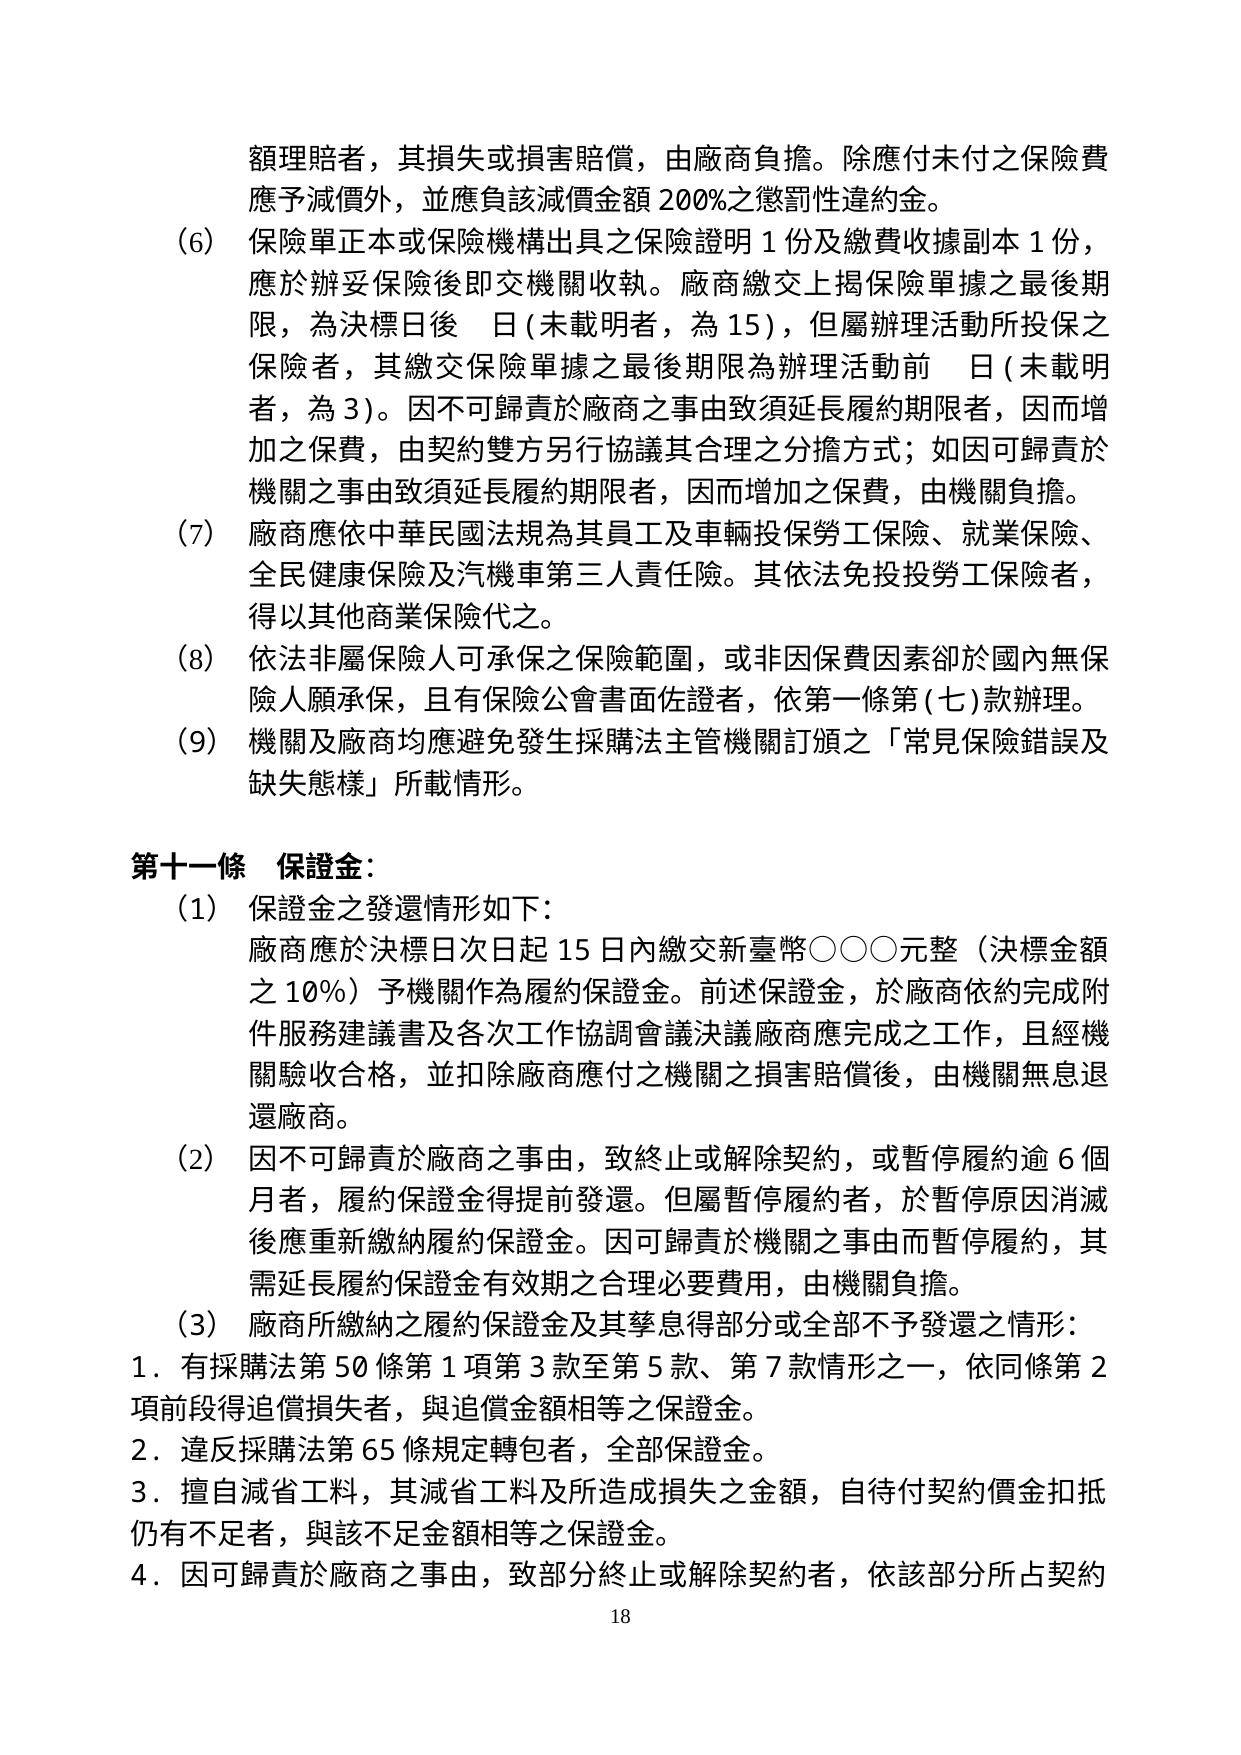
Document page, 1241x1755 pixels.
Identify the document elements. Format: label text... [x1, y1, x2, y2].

list 機關及廠商均應避免發生採購法主管機關訂頒之「常見保險錯誤及缺失態樣」所載情形。 [159, 719, 1110, 802]
list 廠商所繳納之履約保證金及其孳息得部分或全部不予發還之情形： [159, 1302, 1110, 1344]
list 因不可歸責於廠商之事由，致終止或解除契約，或暫停履約逾6個月者，履約保證金得提前發還。但屬暫停履約者，於暫停原因消滅後應重新繳納履約保證金。因可歸責於機關之事由而暫停履約，其需延長履約保證金有效期之合理必要費用，由機關負擔。 [159, 1136, 1110, 1302]
list 違反採購法第65條規定轉包者，全部保證金。 [130, 1427, 1108, 1469]
list 依法非屬保險人可承保之保險範圍，或非因保費因素卻於國內無保險人願承保，且有保險公會書面佐證者，依第一條第(七)款辦理。 [159, 636, 1110, 719]
list 因可歸責於廠商之事由，致部分終止或解除契約者，依該部分所占契約 [130, 1552, 1108, 1594]
list 保證金之發還情形如下： [159, 886, 1110, 927]
list 擅自減省工料，其減省工料及所造成損失之金額，自待付契約價金扣抵仍有不足者，與該不足金額相等之保證金。 [130, 1469, 1108, 1552]
text 廠商應於決標日次日起15日內繳交新臺幣○○○元整（決標金額之10％）予機關作為履約保證金。前述保證金，於廠商依約完成附件服務建議書及各次工作協調會議決議廠商應完成之工作，且經機關驗收合格，並扣除廠商應付之機關之損害賠償後，由機關無息退還廠商。 [248, 927, 1110, 1136]
list 有採購法第50條第1項第3款至第5款、第7款情形之一，依同條第2項前段得追償損失者，與追償金額相等之保證金。 [130, 1344, 1108, 1427]
list 額理賠者，其損失或損害賠償，由廠商負擔。除應付未付之保險費應予減價外，並應負該減價金額200%之懲罰性違約金。 [159, 136, 1110, 219]
list 保險單正本或保險機構出具之保險證明1份及繳費收據副本1份，應於辦妥保險後即交機關收執。廠商繳交上揭保險單據之最後期限，為決標日後 日(未載明者，為15)，但屬辦理活動所投保之保險者，其繳交保險單據之最後期限為辦理活動前 日(未載明者，為3)。因不可歸責於廠商之事由致須延長履約期限者，因而增加之保費，由契約雙方另行協議其合理之分擔方式；如因可歸責於機關之事由致須延長履約期限者，因而增加之保費，由機關負擔。 [159, 219, 1110, 511]
text 第十一條 保證金： [130, 844, 1110, 886]
list 廠商應依中華民國法規為其員工及車輛投保勞工保險、就業保險、全民健康保險及汽機車第三人責任險。其依法免投投勞工保險者，得以其他商業保險代之。 [159, 511, 1110, 636]
